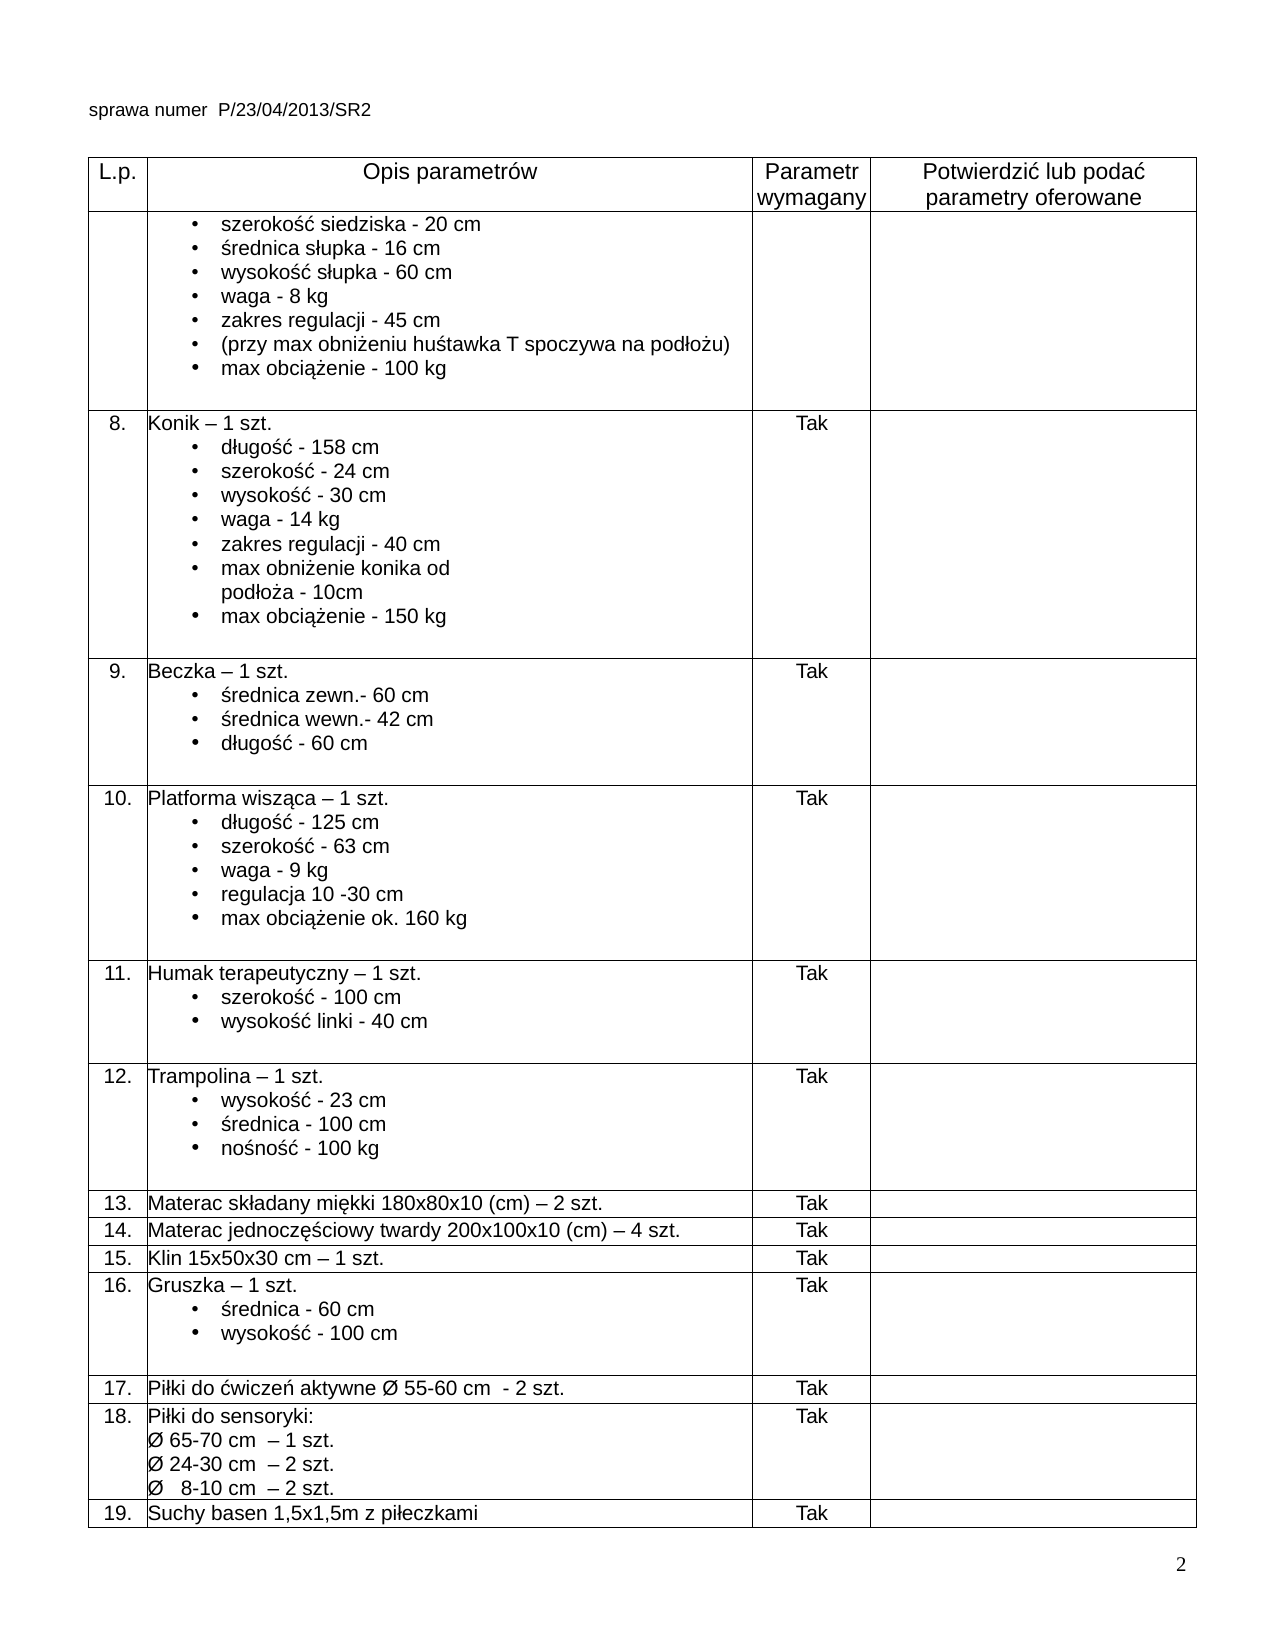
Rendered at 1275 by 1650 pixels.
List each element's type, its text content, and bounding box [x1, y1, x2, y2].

table_cell Tak [753, 1273, 870, 1375]
table_cell Tak [753, 1376, 870, 1402]
table_cell [871, 659, 1196, 784]
table_cell Tak [753, 1218, 870, 1244]
table_cell Beczka – 1 szt. średnica zewn.- 60 cm średnica wewn.- 42 cm długość - 60 cm [148, 659, 752, 784]
table_cell Tak [753, 961, 870, 1063]
table_cell [871, 212, 1196, 410]
table_cell [871, 411, 1196, 657]
table_cell [871, 1376, 1196, 1402]
table_cell 18. [89, 1404, 147, 1499]
table_cell Tak [753, 1246, 870, 1272]
table_cell 12. [89, 1064, 147, 1190]
table_cell Piłki do sensoryki: Ø 65-70 cm – 1 szt. Ø 24-30 cm – 2 szt. Ø 8-10 cm – 2 szt. [148, 1404, 752, 1499]
table_cell 10. [89, 786, 147, 960]
table_cell 9. [89, 659, 147, 784]
table_cell Trampolina – 1 szt. wysokość - 23 cm średnica - 100 cm nośność - 100 kg [148, 1064, 752, 1190]
table_cell [871, 1191, 1196, 1217]
table_cell 17. [89, 1376, 147, 1402]
table_cell Humak terapeutyczny – 1 szt. szerokość - 100 cm wysokość linki - 40 cm [148, 961, 752, 1063]
table_cell Materac składany miękki 180x80x10 (cm) – 2 szt. [148, 1191, 752, 1217]
table_cell Konik – 1 szt. długość - 158 cm szerokość - 24 cm wysokość - 30 cm waga - 14 kg zakres regulacji - 40 cm max obniżenie konika od podłoża - 10cm max obciążenie - 150 kg [148, 411, 752, 657]
table_cell 15. [89, 1246, 147, 1272]
table_header Potwierdzić lub podać parametry oferowane [871, 158, 1196, 211]
table_cell [871, 1064, 1196, 1190]
table_cell [871, 786, 1196, 960]
table_cell 19. [89, 1500, 147, 1527]
table_cell [89, 212, 147, 410]
table_cell [753, 212, 870, 410]
table_cell Tak [753, 1404, 870, 1499]
table_cell Huśtawka „T” – 1 szt. wysokość całkowita - 80 cm długość siedziska - 85 cm szerokość siedziska - 20 cm średnica słupka - 16 cm wysokość słupka - 60 cm waga - 8 kg zakres regulacji - 45 cm (przy max obniżeniu huśtawka T spoczywa na podłożu) max obciążenie - 100 kg [148, 212, 752, 410]
table_cell [871, 1404, 1196, 1499]
table_cell [871, 1218, 1196, 1244]
table_cell 14. [89, 1218, 147, 1244]
table_cell [871, 1246, 1196, 1272]
table_cell 11. [89, 961, 147, 1063]
table_cell Gruszka – 1 szt. średnica - 60 cm wysokość - 100 cm [148, 1273, 752, 1375]
table_header L.p. [89, 158, 147, 211]
table_cell [871, 1500, 1196, 1527]
table_cell 13. [89, 1191, 147, 1217]
table_cell [871, 1273, 1196, 1375]
table_header Parametr wymagany [753, 158, 870, 211]
table_cell Tak [753, 786, 870, 960]
table_cell Tak [753, 1500, 870, 1527]
table_cell Tak [753, 411, 870, 657]
table_cell Klin 15x50x30 cm – 1 szt. [148, 1246, 752, 1272]
table_cell [871, 961, 1196, 1063]
table_cell Piłki do ćwiczeń aktywne Ø 55-60 cm - 2 szt. [148, 1376, 752, 1402]
table_cell Tak [753, 1191, 870, 1217]
table_cell Tak [753, 659, 870, 784]
table_cell Suchy basen 1,5x1,5m z piłeczkami [148, 1500, 752, 1527]
table_cell Materac jednoczęściowy twardy 200x100x10 (cm) – 4 szt. [148, 1218, 752, 1244]
table_header Opis parametrów [148, 158, 752, 211]
table_cell 8. [89, 411, 147, 657]
table_cell Platforma wisząca – 1 szt. długość - 125 cm szerokość - 63 cm waga - 9 kg regulacja 10 -30 cm max obciążenie ok. 160 kg [148, 786, 752, 960]
table_cell 16. [89, 1273, 147, 1375]
table_cell Tak [753, 1064, 870, 1190]
